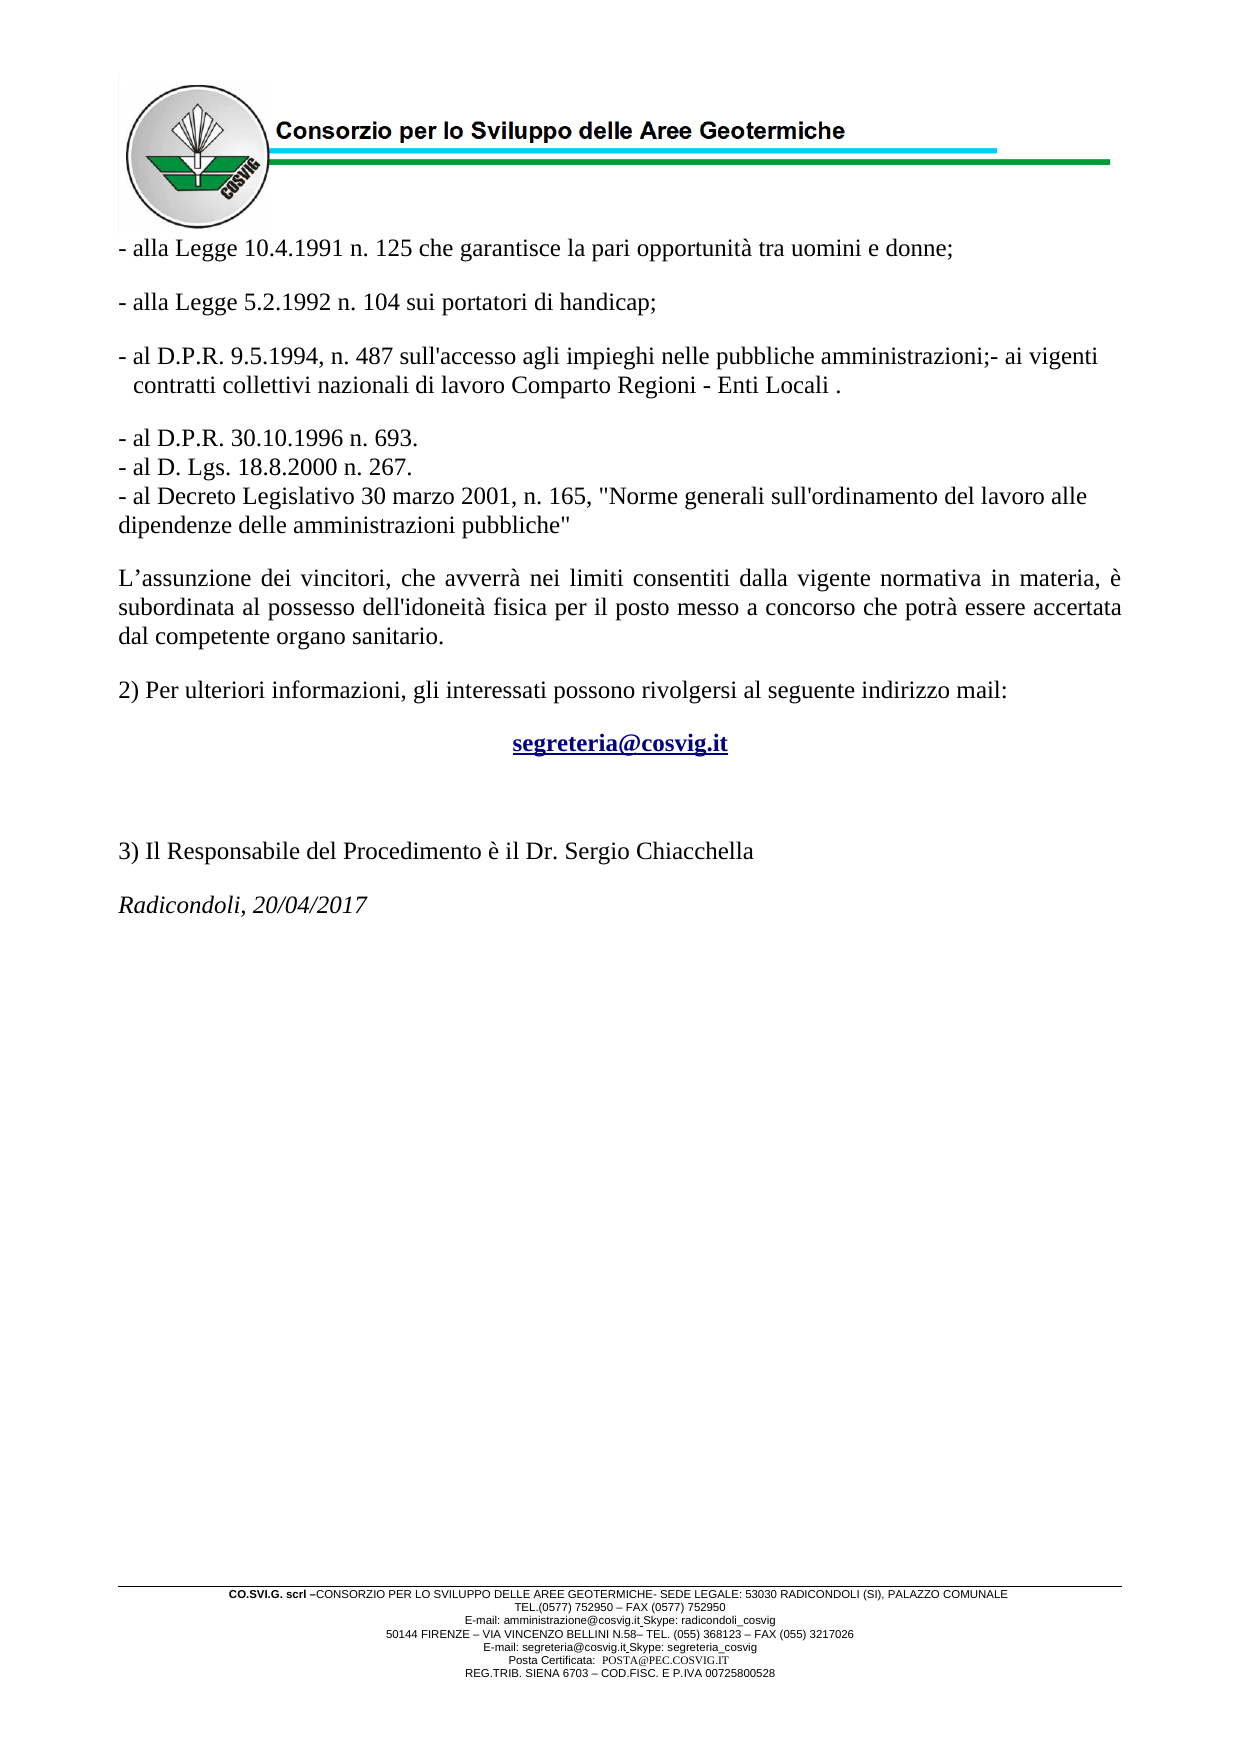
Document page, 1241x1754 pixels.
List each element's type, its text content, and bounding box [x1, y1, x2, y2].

text segreteria@cosvig.it [118, 728, 1122, 757]
text 2) Per ulteriori informazioni, gli interessati possono rivolgersi al seguente indirizzo mail: [118, 675, 1122, 703]
text - alla Legge 10.4.1991 n. 125 che garantisce la pari opportunità tra uomini e donne; [118, 234, 1122, 262]
text 3) Il Responsabile del Procedimento è il Dr. Sergio Chiacchella [118, 836, 1122, 865]
picture [118, 74, 1122, 234]
text - al D.P.R. 9.5.1994, n. 487 sull'accesso agli impieghi nelle pubbliche amministrazioni;- ai vigenti contratti collettivi nazionali di lavoro Comparto Regioni - Enti Locali . [118, 341, 1122, 398]
text - al D.P.R. 30.10.1996 n. 693. - al D. Lgs. 18.8.2000 n. 267. - al Decreto Legislativo 30 marzo 2001, n. 165, "Norme generali sull'ordinamento del lavoro alle dipendenze delle amministrazioni pubbliche" [118, 423, 1122, 538]
text L’assunzione dei vincitori, che avverrà nei limiti consentiti dalla vigente normativa in materia, è subordinata al possesso dell'idoneità fisica per il posto messo a concorso che potrà essere accertata dal competente organo sanitario. [118, 563, 1122, 650]
text - alla Legge 5.2.1992 n. 104 sui portatori di handicap; [118, 287, 1122, 316]
text Radicondoli, 20/04/2017 [118, 890, 1122, 918]
